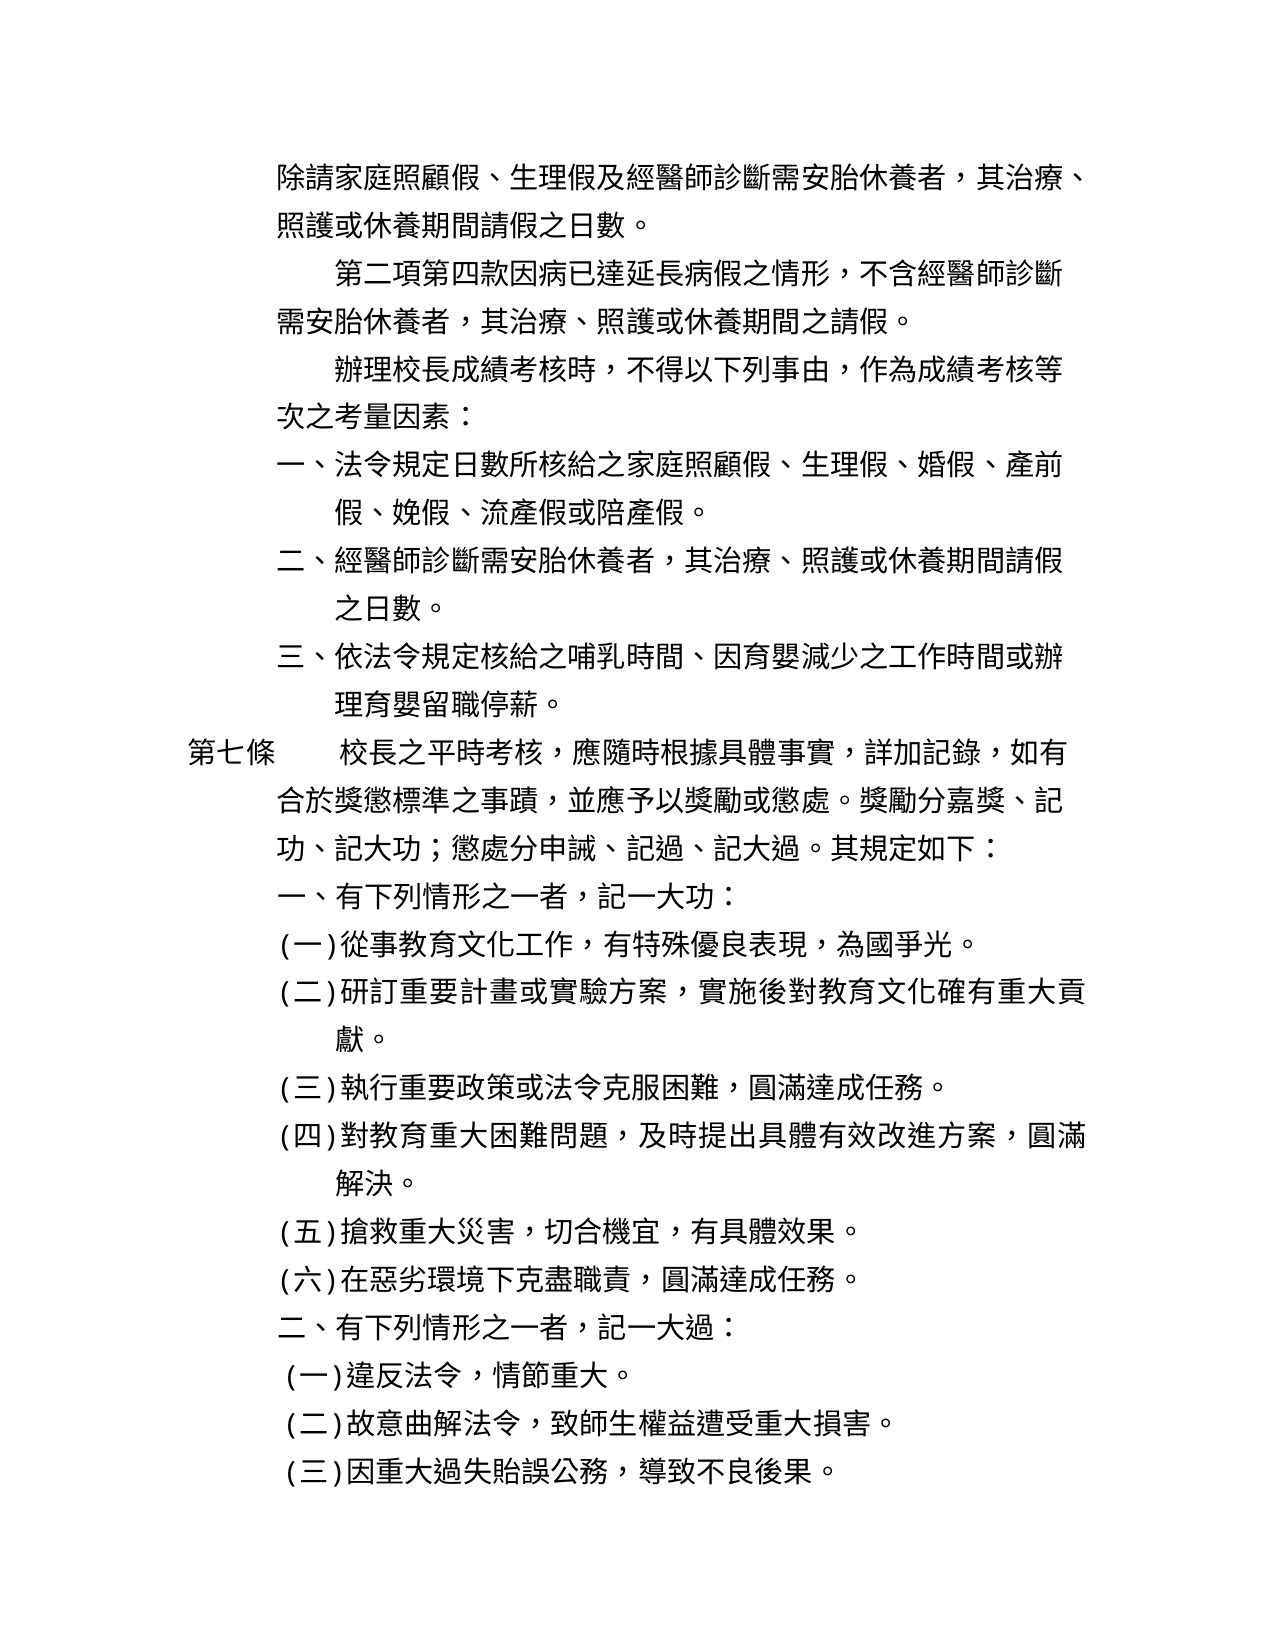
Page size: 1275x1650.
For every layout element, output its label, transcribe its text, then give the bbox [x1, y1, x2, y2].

list 在惡劣環境下克盡職責，圓滿達成任務。 [276, 1252, 1087, 1300]
list 有下列情形之一者，記一大過： [277, 1300, 1087, 1348]
list 因重大過失貽誤公務，導致不良後果。 [282, 1444, 1087, 1492]
list 經醫師診斷需安胎休養者，其治療、照護或休養期間請假之日數。 [276, 533, 1087, 629]
list 研訂重要計畫或實驗方案，實施後對教育文化確有重大貢獻。 [276, 964, 1087, 1060]
text 第七條 校長之平時考核，應隨時根據具體事實，詳加記錄，如有合於獎懲標準之事蹟，並應予以獎勵或懲處。獎勵分嘉獎、記功、記大功；懲處分申誡、記過、記大過。其規定如下： [187, 725, 1087, 869]
list 從事教育文化工作，有特殊優良表現，為國爭光。 [276, 917, 1087, 964]
list 依法令規定核給之哺乳時間、因育嬰減少之工作時間或辦理育嬰留職停薪。 [276, 629, 1087, 725]
list 搶救重大災害，切合機宜，有具體效果。 [276, 1204, 1087, 1252]
list 對教育重大困難問題，及時提出具體有效改進方案，圓滿解決。 [276, 1108, 1087, 1204]
text 第一項第一款及前項第五款有關事、病假併計日數，應扣除請家庭照顧假、生理假及經醫師診斷需安胎休養者，其治療、照護或休養期間請假之日數。 [276, 150, 1087, 246]
list 違反法令，情節重大。 [282, 1348, 1087, 1396]
list 有下列情形之一者，記一大功： [277, 869, 1087, 917]
list 法令規定日數所核給之家庭照顧假、生理假、婚假、產前假、娩假、流產假或陪產假。 [276, 437, 1087, 533]
text 辦理校長成績考核時，不得以下列事由，作為成績考核等次之考量因素： [276, 342, 1087, 437]
list 故意曲解法令，致師生權益遭受重大損害。 [282, 1396, 1087, 1444]
list 執行重要政策或法令克服困難，圓滿達成任務。 [276, 1060, 1087, 1108]
text 第二項第四款因病已達延長病假之情形，不含經醫師診斷需安胎休養者，其治療、照護或休養期間之請假。 [276, 246, 1087, 342]
